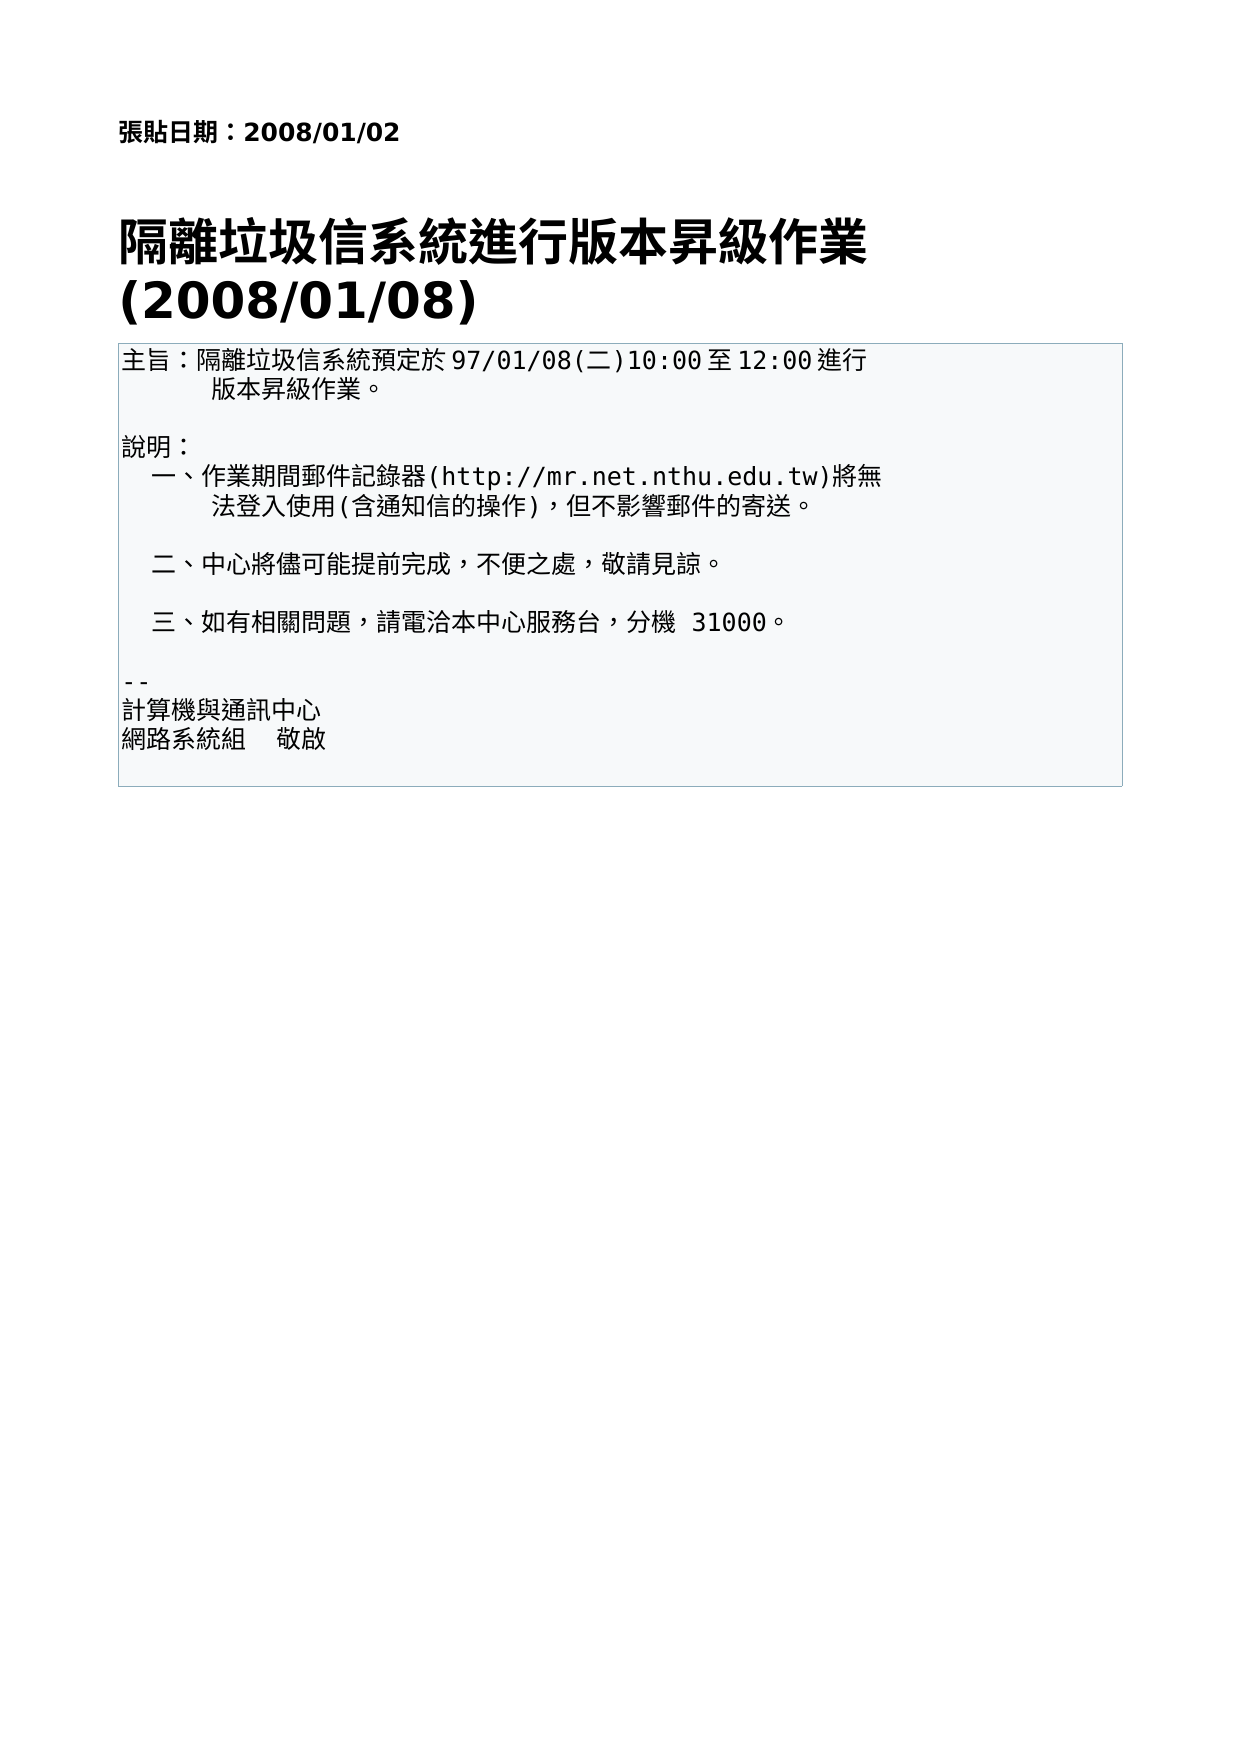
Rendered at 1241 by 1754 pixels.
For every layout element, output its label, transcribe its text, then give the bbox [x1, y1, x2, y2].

subtitle 隔離垃圾信系統進行版本昇級作業 (2008/01/08) [118, 214, 1122, 330]
text 張貼日期：2008/01/02 [118, 118, 1122, 176]
text 主旨：隔離垃圾信系統預定於97/01/08(二)10:00至12:00進行 版本昇級作業。 說明： 一、作業期間郵件記錄器(http://mr.net.nthu.edu.tw)將無 法登入使用(含通知信的操作)，但不影響郵件的寄送。 二、中心將儘可能提前完成，不便之處，敬請見諒。 三、如有相關問題，請電洽本中心服務台，分機 31000。 -- 計算機與通訊中心 網路系統組 敬啟 [119, 344, 1122, 786]
